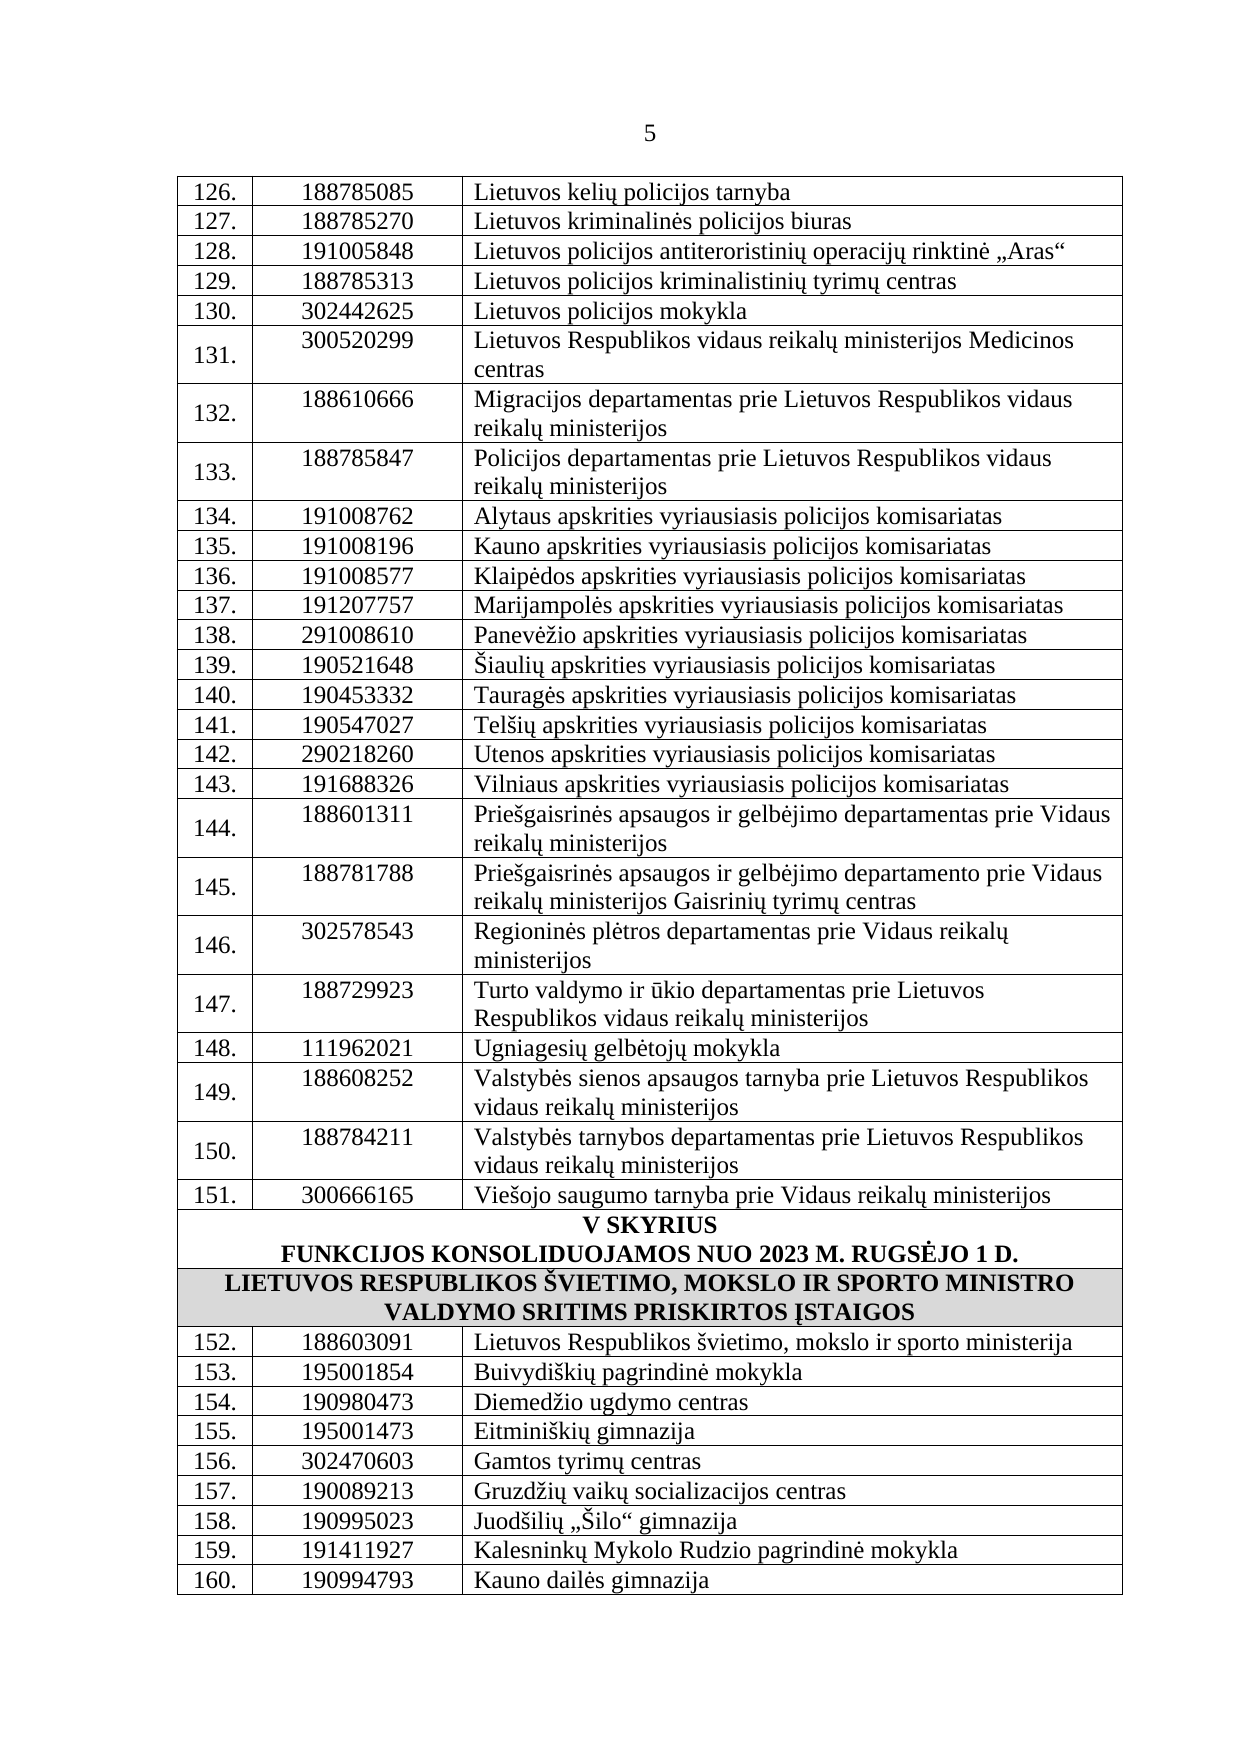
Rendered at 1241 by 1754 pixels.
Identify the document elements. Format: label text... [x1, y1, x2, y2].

table_cell Klaipėdos apskrities vyriausiasis policijos komisariatas [463, 561, 1122, 589]
table_cell 144. [178, 799, 252, 857]
table_cell 156. [178, 1446, 252, 1475]
table_cell 291008610 [253, 620, 462, 649]
table_cell 190547027 [253, 710, 462, 738]
table_cell 188610666 [253, 384, 462, 442]
table_cell 130. [178, 296, 252, 324]
table_cell 146. [178, 916, 252, 974]
table_cell Kauno dailės gimnazija [463, 1565, 1122, 1594]
table_cell Tauragės apskrities vyriausiasis policijos komisariatas [463, 680, 1122, 709]
table_cell Šiaulių apskrities vyriausiasis policijos komisariatas [463, 650, 1122, 679]
table_cell Lietuvos Respublikos vidaus reikalų ministerijos Medicinos centras [463, 326, 1122, 383]
table_cell Gamtos tyrimų centras [463, 1446, 1122, 1475]
table_cell Lietuvos policijos antiteroristinių operacijų rinktinė „Aras“ [463, 236, 1122, 265]
table_cell Kalesninkų Mykolo Rudzio pagrindinė mokykla [463, 1536, 1122, 1564]
table_cell 188785313 [253, 266, 462, 295]
table_cell Panevėžio apskrities vyriausiasis policijos komisariatas [463, 620, 1122, 649]
table_cell 155. [178, 1416, 252, 1445]
table_cell 141. [178, 710, 252, 738]
table_cell Lietuvos policijos mokykla [463, 296, 1122, 324]
table_cell 191411927 [253, 1536, 462, 1564]
table_cell 132. [178, 384, 252, 442]
table_cell Turto valdymo ir ūkio departamentas prie Lietuvos Respublikos vidaus reikalų ministerijos [463, 975, 1122, 1032]
table_cell Priešgaisrinės apsaugos ir gelbėjimo departamento prie Vidaus reikalų ministerijos Gaisrinių tyrimų centras [463, 858, 1122, 915]
table_cell 138. [178, 620, 252, 649]
table_cell 135. [178, 531, 252, 560]
table_cell 302578543 [253, 916, 462, 974]
table_cell 195001854 [253, 1357, 462, 1386]
table_cell 188785847 [253, 443, 462, 500]
table_cell Alytaus apskrities vyriausiasis policijos komisariatas [463, 501, 1122, 530]
table_cell 127. [178, 206, 252, 235]
table_cell 300520299 [253, 326, 462, 383]
table_cell Priešgaisrinės apsaugos ir gelbėjimo departamentas prie Vidaus reikalų ministerijos [463, 799, 1122, 857]
table_cell Viešojo saugumo tarnyba prie Vidaus reikalų ministerijos [463, 1180, 1122, 1209]
table_cell 190994793 [253, 1565, 462, 1594]
table_cell Valstybės tarnybos departamentas prie Lietuvos Respublikos vidaus reikalų ministerijos [463, 1122, 1122, 1179]
table_cell 158. [178, 1506, 252, 1534]
table_cell Lietuvos kelių policijos tarnyba [463, 177, 1122, 205]
table_cell V SKYRIUS FUNKCIJOS KONSOLIDUOJAMOS NUO 2023 M. RUGSĖJO 1 D. [178, 1210, 1122, 1267]
table_cell 188601311 [253, 799, 462, 857]
table_cell 129. [178, 266, 252, 295]
table_cell 188784211 [253, 1122, 462, 1179]
table_cell 190995023 [253, 1506, 462, 1534]
table_cell 290218260 [253, 740, 462, 768]
table_cell Regioninės plėtros departamentas prie Vidaus reikalų ministerijos [463, 916, 1122, 974]
table_cell Lietuvos kriminalinės policijos biuras [463, 206, 1122, 235]
table_cell 188729923 [253, 975, 462, 1032]
table_cell 190521648 [253, 650, 462, 679]
table_cell Buivydiškių pagrindinė mokykla [463, 1357, 1122, 1386]
table_cell 142. [178, 740, 252, 768]
table_cell Valstybės sienos apsaugos tarnyba prie Lietuvos Respublikos vidaus reikalų ministerijos [463, 1063, 1122, 1121]
table_cell 190453332 [253, 680, 462, 709]
table_cell Policijos departamentas prie Lietuvos Respublikos vidaus reikalų ministerijos [463, 443, 1122, 500]
table_cell 139. [178, 650, 252, 679]
table_cell Ugniagesių gelbėtojų mokykla [463, 1033, 1122, 1062]
table_cell 195001473 [253, 1416, 462, 1445]
table_cell 131. [178, 326, 252, 383]
table_cell Eitminiškių gimnazija [463, 1416, 1122, 1445]
table_cell 154. [178, 1387, 252, 1415]
table_cell 191207757 [253, 591, 462, 619]
table_cell Juodšilių „Šilo“ gimnazija [463, 1506, 1122, 1534]
table_cell 188603091 [253, 1327, 462, 1356]
table_cell 140. [178, 680, 252, 709]
table_cell Diemedžio ugdymo centras [463, 1387, 1122, 1415]
table_cell 157. [178, 1476, 252, 1505]
table_cell 191008196 [253, 531, 462, 560]
table_cell 153. [178, 1357, 252, 1386]
table_cell 126. [178, 177, 252, 205]
table_cell 134. [178, 501, 252, 530]
table_cell 302470603 [253, 1446, 462, 1475]
table_cell 188781788 [253, 858, 462, 915]
table_cell 149. [178, 1063, 252, 1121]
table_cell Telšių apskrities vyriausiasis policijos komisariatas [463, 710, 1122, 738]
table_cell Utenos apskrities vyriausiasis policijos komisariatas [463, 740, 1122, 768]
table_cell 191005848 [253, 236, 462, 265]
table_cell 133. [178, 443, 252, 500]
table_cell 188608252 [253, 1063, 462, 1121]
table_cell 302442625 [253, 296, 462, 324]
table_cell 150. [178, 1122, 252, 1179]
table_cell 111962021 [253, 1033, 462, 1062]
table_cell Gruzdžių vaikų socializacijos centras [463, 1476, 1122, 1505]
table_cell 145. [178, 858, 252, 915]
table_cell 300666165 [253, 1180, 462, 1209]
table_cell Migracijos departamentas prie Lietuvos Respublikos vidaus reikalų ministerijos [463, 384, 1122, 442]
table_cell 152. [178, 1327, 252, 1356]
table_cell Kauno apskrities vyriausiasis policijos komisariatas [463, 531, 1122, 560]
table_cell 159. [178, 1536, 252, 1564]
table_cell 190089213 [253, 1476, 462, 1505]
table_cell 136. [178, 561, 252, 589]
table_cell 151. [178, 1180, 252, 1209]
table_cell 147. [178, 975, 252, 1032]
table_cell 128. [178, 236, 252, 265]
table_cell 191008577 [253, 561, 462, 589]
table_cell 190980473 [253, 1387, 462, 1415]
table_cell 188785085 [253, 177, 462, 205]
table_cell LIETUVOS RESPUBLIKOS ŠVIETIMO, MOKSLO IR SPORTO MINISTRO VALDYMO SRITIMS PRISKIRTOS ĮSTAIGOS [178, 1269, 1122, 1326]
table_cell Vilniaus apskrities vyriausiasis policijos komisariatas [463, 769, 1122, 798]
table_cell 160. [178, 1565, 252, 1594]
table_cell 148. [178, 1033, 252, 1062]
table_cell 191688326 [253, 769, 462, 798]
table_cell 188785270 [253, 206, 462, 235]
table_cell 137. [178, 591, 252, 619]
table_cell 143. [178, 769, 252, 798]
table_cell Marijampolės apskrities vyriausiasis policijos komisariatas [463, 591, 1122, 619]
table_cell 191008762 [253, 501, 462, 530]
table_cell Lietuvos policijos kriminalistinių tyrimų centras [463, 266, 1122, 295]
table_cell Lietuvos Respublikos švietimo, mokslo ir sporto ministerija [463, 1327, 1122, 1356]
